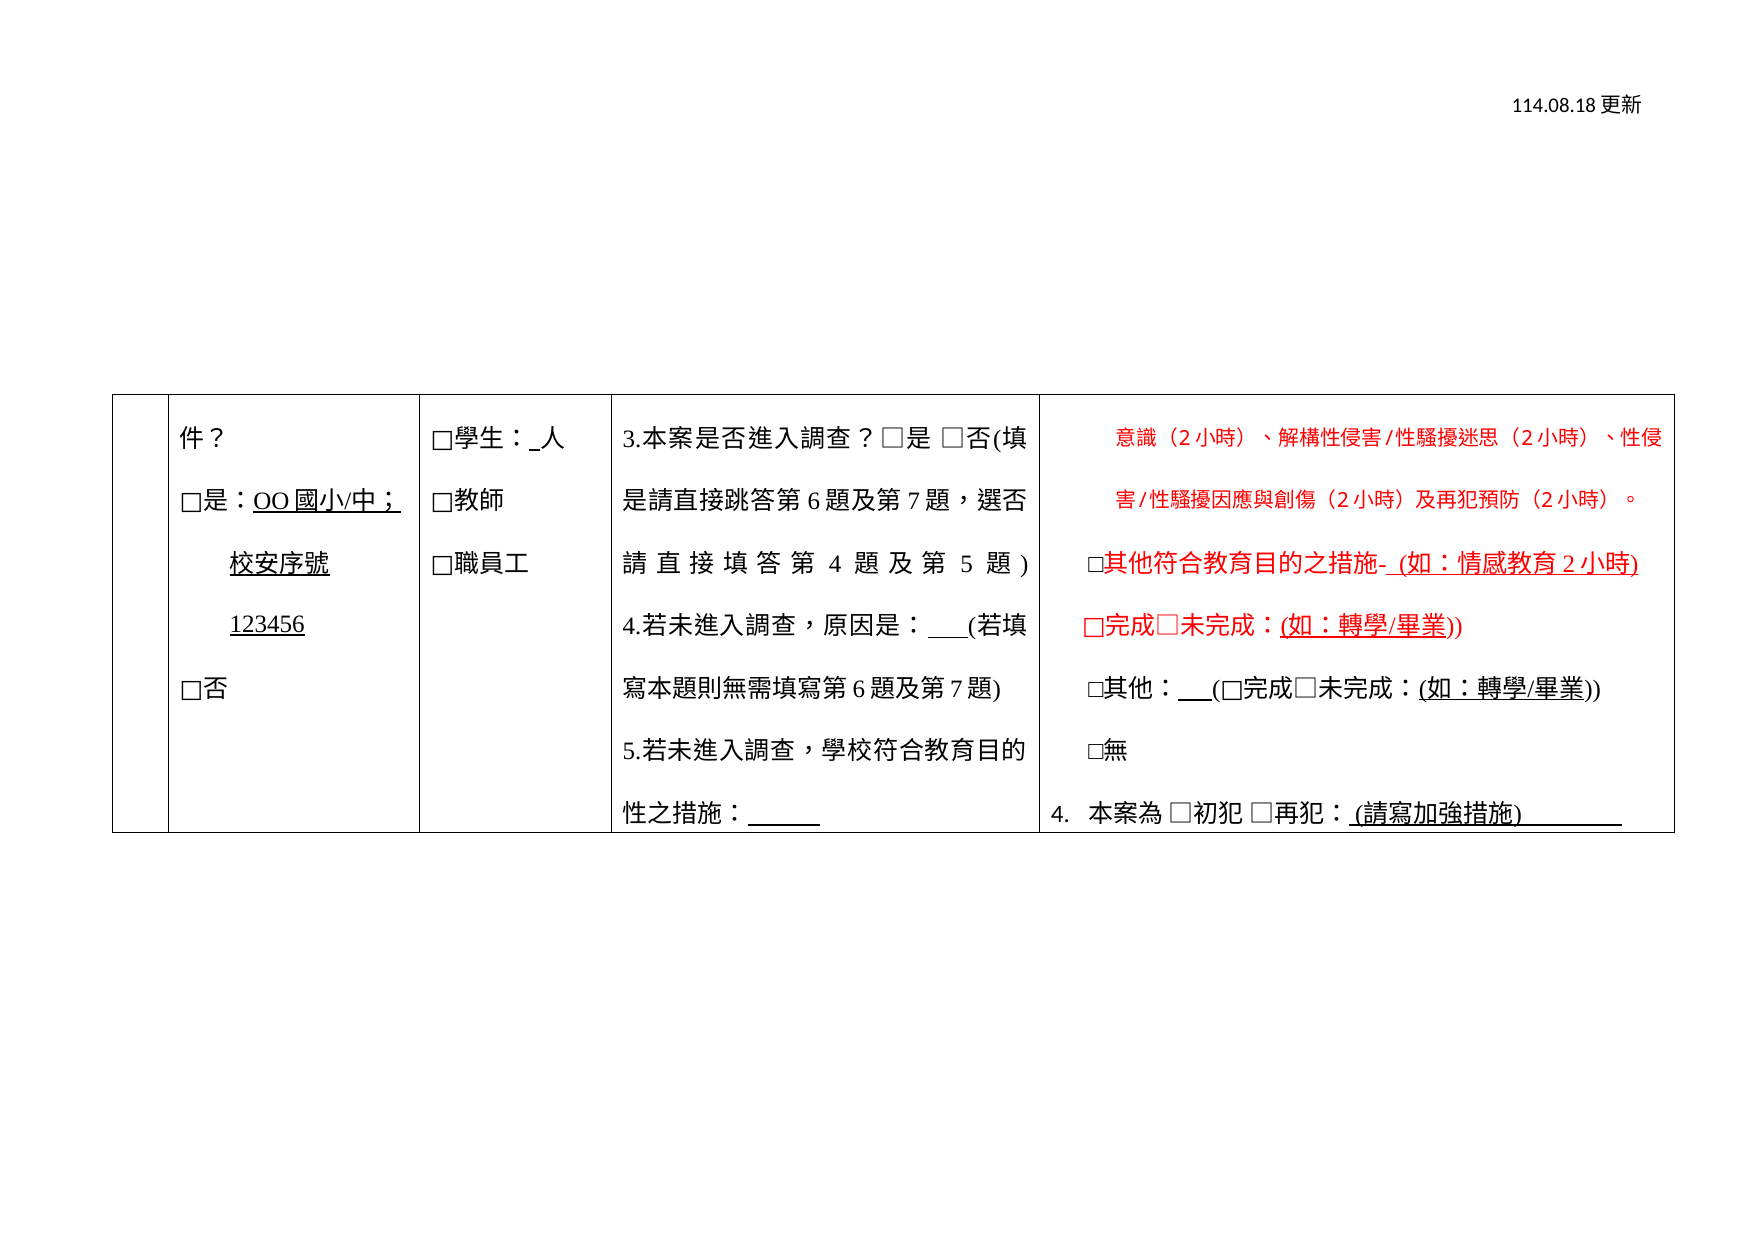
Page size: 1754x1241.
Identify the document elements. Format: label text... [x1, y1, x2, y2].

table_cell 件？ □是：OO國小/中； 校安序號123456 □否 [169, 395, 419, 832]
table_cell 3.本案是否進入調查？□是 □否(填是請直接跳答第6題及第7題，選否請直接填答第4題及第5題) 4.若未進入調查，原因是： (若填寫本題則無需填寫第6題及第7題) 5.若未進入調查，學校符合教育目的性之措施： [612, 395, 1039, 832]
table_cell [113, 395, 168, 832]
table_cell 行為人 懲處(性平法第26條第1項) □無 □有： 應心理輔導 小時，成效評估： (但終身不得聘任、任用、進用或運用之人員，不在此限) 得接受(性平法第26條第2項) □八小時之性別平等教育相關課程(□完成□未完 成：(如：轉學/畢業) 註：八小時之性別平等教育相關課程內容應包含：性別平等意識（2小時）、解構性侵害/性騷擾迷思（2小時）、性侵害/性騷擾因應與創傷（2小時）及再犯預防（2小時）。 □其他符合教育目的之措施- (如：情感教育2小時) □完成□未完成：(如：轉學/畢業)) □其他： (□完成□未完成：(如：轉學/畢業)) □無 本案為 □初犯 □再犯： (請寫加強措施) 被害人 視需求提供協助措施：(如：調整座位)(倘若學生已轉學/畢業請備註) [1040, 395, 1674, 832]
table_cell □學生： 人 □教師 □職員工 [420, 395, 611, 832]
